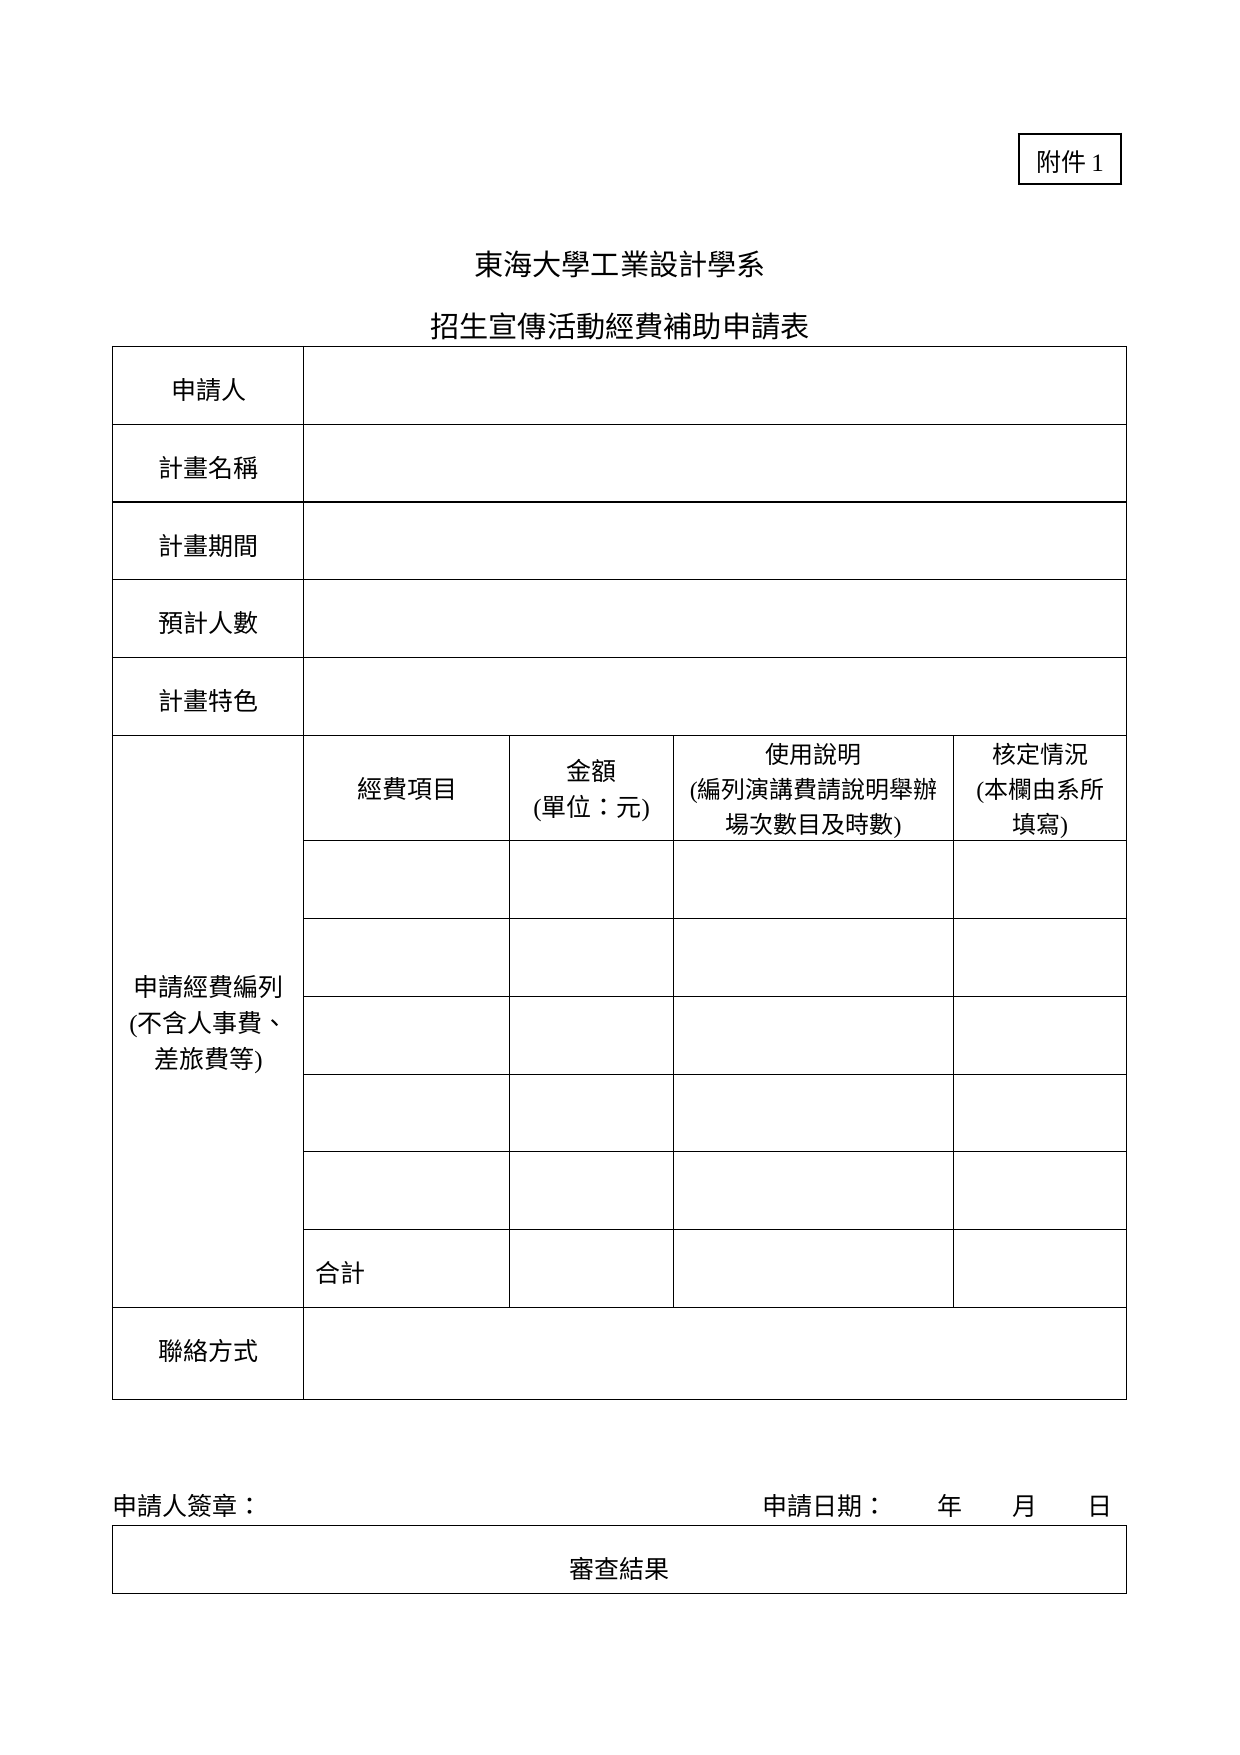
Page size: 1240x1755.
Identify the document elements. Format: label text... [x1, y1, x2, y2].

table_cell [304, 580, 1126, 657]
text 附件1 [1034, 142, 1105, 175]
table_cell [954, 997, 1126, 1073]
table_cell [674, 841, 953, 918]
table_cell [510, 997, 673, 1073]
table_cell 使用說明 (編列演講費請說明舉辦場次數目及時數) [674, 736, 953, 840]
table_cell [954, 841, 1126, 918]
table_cell 申請經費編列(不含人事費、差旅費等) [113, 736, 303, 1307]
table_cell [954, 1075, 1126, 1151]
text 招生宣傳活動經費補助申請表 [112, 283, 1127, 346]
table_cell [510, 841, 673, 918]
table_cell [954, 1230, 1126, 1307]
table_header 審查結果 [113, 1526, 1126, 1593]
table_cell [954, 1152, 1126, 1229]
table_cell [304, 1075, 509, 1151]
table_header 申請人 [113, 347, 303, 424]
table_cell 預計人數 [113, 580, 303, 657]
table_cell [674, 919, 953, 996]
table_cell 計畫特色 [113, 658, 303, 735]
table_cell [304, 658, 1126, 735]
table_cell [304, 425, 1126, 501]
table_cell [510, 1075, 673, 1151]
table_cell [304, 1152, 509, 1229]
table_cell [510, 1152, 673, 1229]
table_cell 經費項目 [304, 736, 509, 840]
table_cell [510, 1230, 673, 1307]
table_cell 金額 (單位：元) [510, 736, 673, 840]
table_cell [674, 997, 953, 1073]
table_cell [304, 503, 1126, 579]
table_cell [674, 1075, 953, 1151]
table_cell 計畫期間 [113, 503, 303, 579]
text 申請人簽章： 申請日期： 年 月 日 [112, 1463, 1127, 1525]
table_cell 合計 [304, 1230, 509, 1307]
table_cell 聯絡方式 [113, 1308, 303, 1399]
table_cell [304, 919, 509, 996]
text 東海大學工業設計學系 [112, 221, 1127, 283]
table_cell [674, 1152, 953, 1229]
table_cell [304, 1308, 1126, 1399]
table_cell [510, 919, 673, 996]
table_cell 核定情況 (本欄由系所填寫) [954, 736, 1126, 840]
table_header [304, 347, 1126, 424]
table_cell [674, 1230, 953, 1307]
table_cell [304, 841, 509, 918]
table_cell 計畫名稱 [113, 425, 303, 501]
table_cell [954, 919, 1126, 996]
table_cell [304, 997, 509, 1073]
